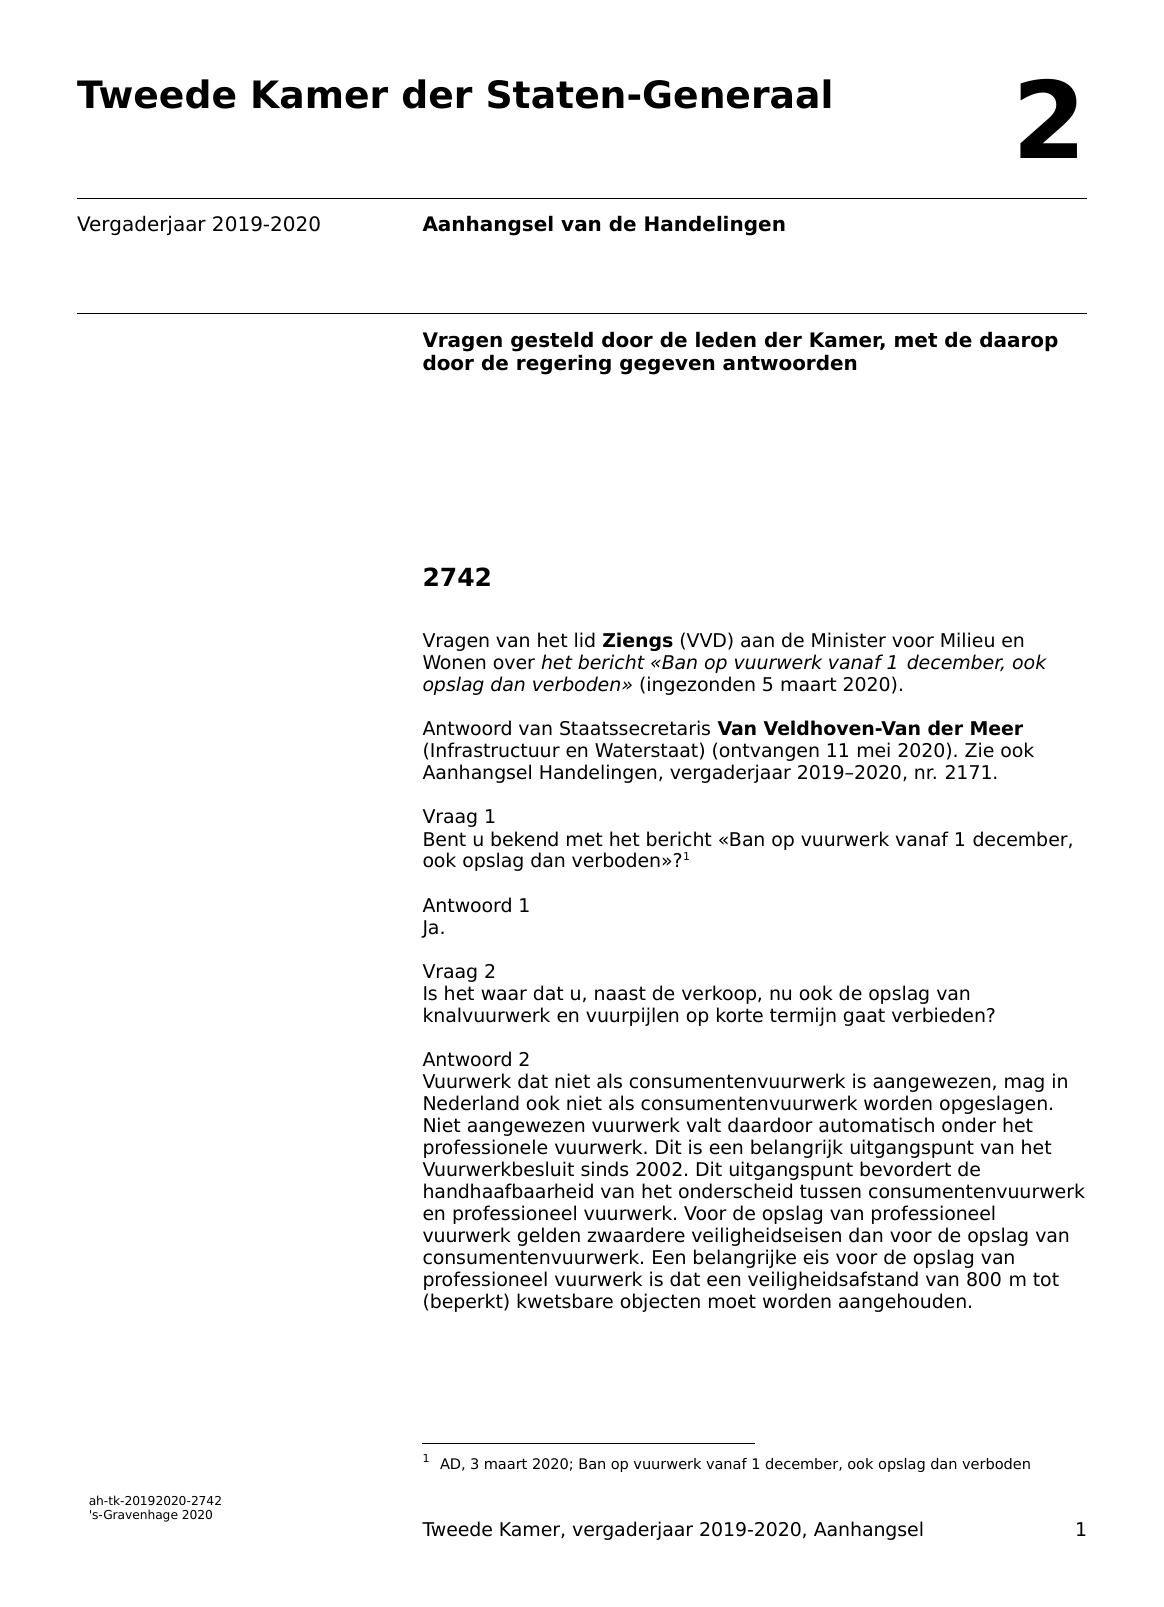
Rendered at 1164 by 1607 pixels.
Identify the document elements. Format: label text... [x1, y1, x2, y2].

text Antwoord van Staatssecretaris Van Veldhoven-Van der Meer (Infrastructuur en Waterstaat) (ontvangen 11 mei 2020). Zie ook Aanhangsel Handelingen, vergaderjaar 2019–2020, nr. 2171. [422, 718, 1087, 784]
text Antwoord 2 [422, 1049, 1087, 1071]
text ah-tk-20192020-2742 [88, 1494, 323, 1508]
table_cell Vergaderjaar 2019-2020 [77, 199, 422, 313]
text Vragen van het lid Ziengs (VVD) aan de Minister voor Milieu en Wonen over het bericht «Ban op vuurwerk vanaf 1 december, ook opslag dan verboden» (ingezonden 5 maart 2020). [422, 630, 1087, 696]
text 's-Gravenhage 2020 [88, 1508, 323, 1522]
text Antwoord 1 [422, 894, 1087, 917]
text Bent u bekend met het bericht «Ban op vuurwerk vanaf 1 december, ook opslag dan verboden»? [422, 828, 1087, 872]
text Ja. [422, 917, 1087, 938]
text Vraag 2 [422, 961, 1087, 983]
table_header Tweede Kamer der Staten-Generaal [77, 59, 886, 198]
text Vraag 1 [422, 806, 1087, 828]
table_header 2 [886, 59, 1087, 198]
table_cell Aanhangsel van de Handelingen [422, 199, 1087, 313]
table_cell Vragen gesteld door de leden der Kamer, met de daarop door de regering gegeven antwoorden [422, 314, 1087, 375]
text Is het waar dat u, naast de verkoop, nu ook de opslag van knalvuurwerk en vuurpijlen op korte termijn gaat verbieden? [422, 983, 1087, 1027]
text AD, 3 maart 2020; Ban op vuurwerk vanaf 1 december, ook opslag dan verboden [422, 1452, 1087, 1474]
table_cell [77, 314, 422, 375]
text 2742 [422, 563, 1087, 592]
text Vuurwerk dat niet als consumentenvuurwerk is aangewezen, mag in Nederland ook niet als consumentenvuurwerk worden opgeslagen. Niet aangewezen vuurwerk valt daardoor automatisch onder het professionele vuurwerk. Dit is een belangrijk uitgangspunt van het Vuurwerkbesluit sinds 2002. Dit uitgangspunt bevordert de handhaafbaarheid van het onderscheid tussen consumentenvuurwerk en professioneel vuurwerk. Voor de opslag van professioneel vuurwerk gelden zwaardere veiligheidseisen dan voor de opslag van consumentenvuurwerk. Een belangrijke eis voor de opslag van professioneel vuurwerk is dat een veiligheidsafstand van 800 m tot (beperkt) kwetsbare objecten moet worden aangehouden. [422, 1071, 1087, 1313]
